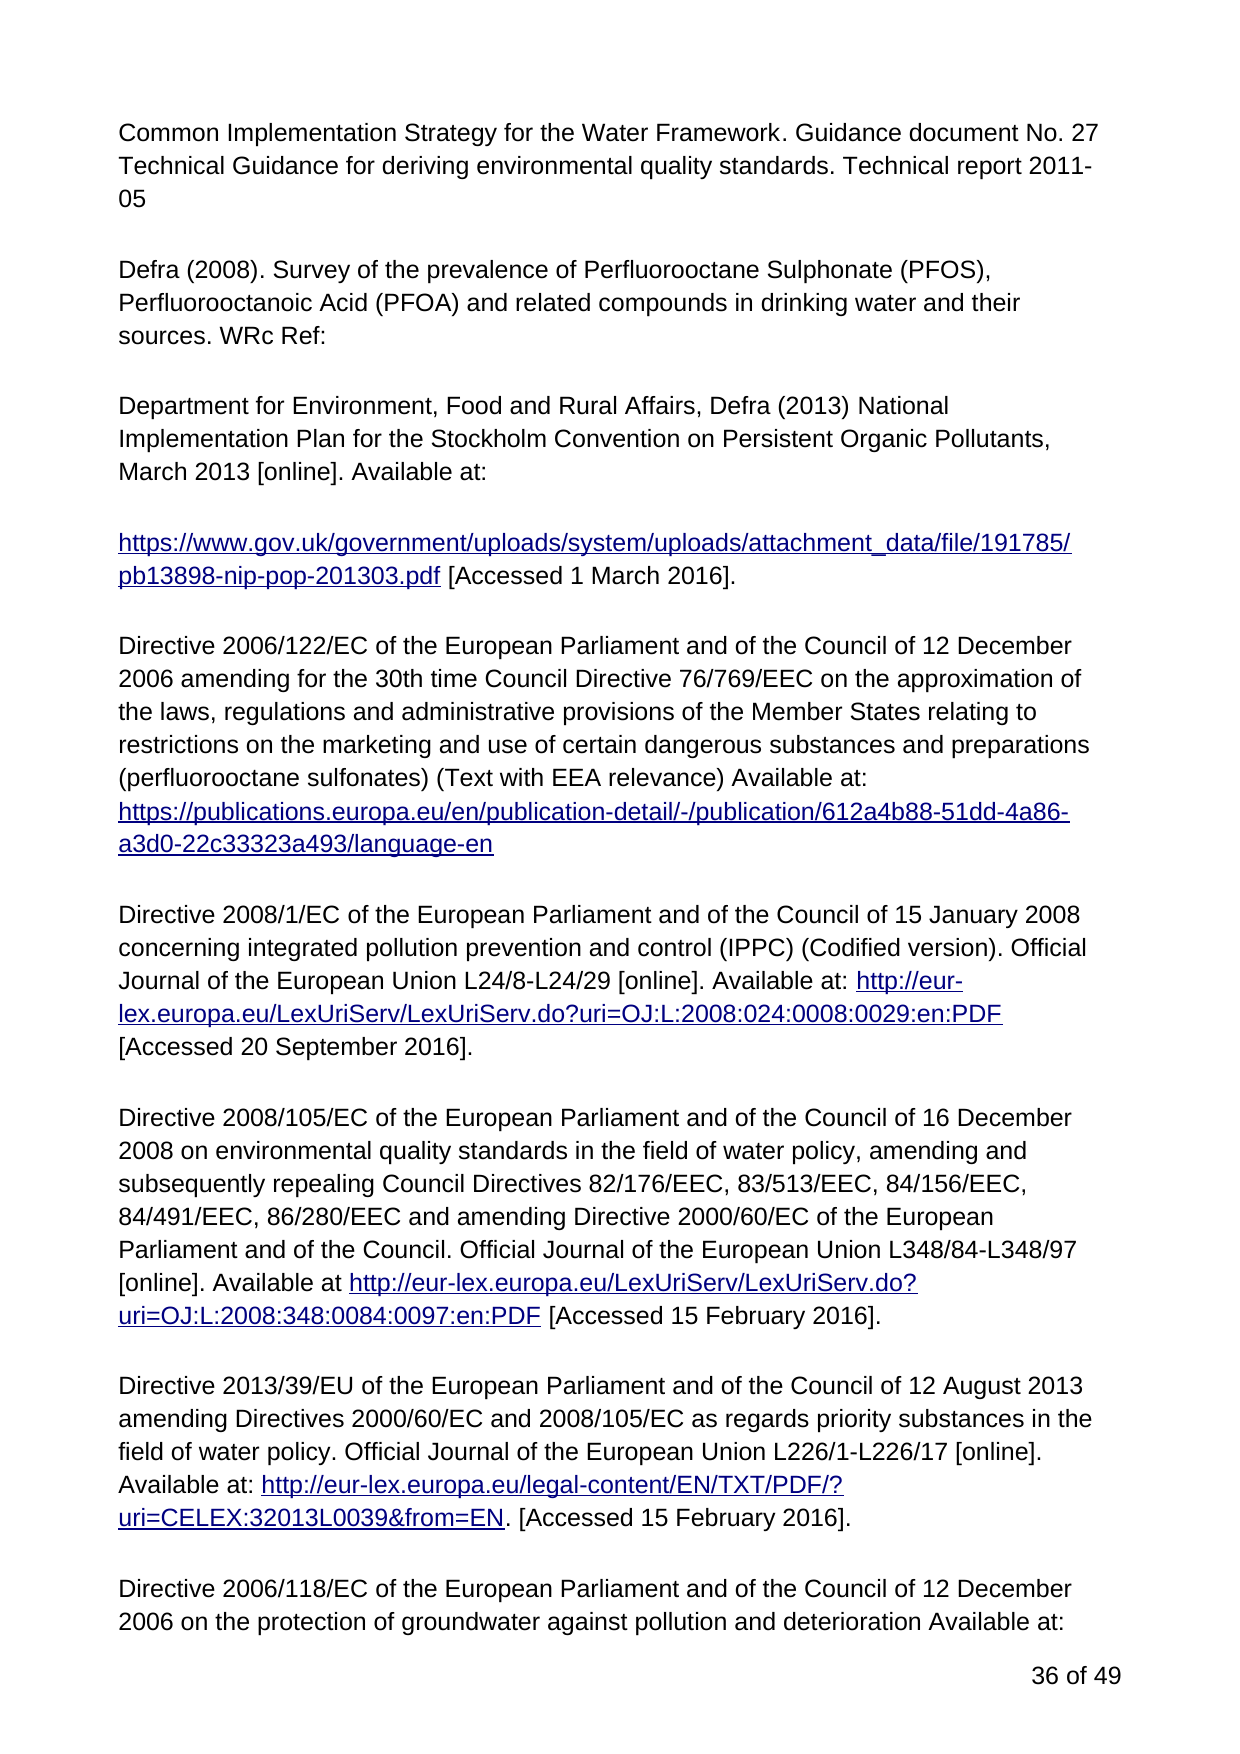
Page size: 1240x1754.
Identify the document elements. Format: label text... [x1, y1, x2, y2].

text Directive 2013/39/EU of the European Parliament and of the Council of 12 August 2013 amending Directives 2000/60/EC and 2008/105/EC as regards priority substances in the field of water policy. Official Journal of the European Union L226/1-L226/17 [online]. Available at: http://eur-lex.europa.eu/legal-content/EN/TXT/PDF/?uri=CELEX:32013L0039&from=EN. [Accessed 15 February 2016]. [118, 1371, 1121, 1532]
text Directive 2006/118/EC of the European Parliament and of the Council of 12 December 2006 on the protection of groundwater against pollution and deterioration Available at: [118, 1574, 1121, 1636]
text Department for Environment, Food and Rural Affairs, Defra (2013) National Implementation Plan for the Stockholm Convention on Persistent Organic Pollutants, March 2013 [online]. Available at: [118, 391, 1121, 486]
text Defra (2008). Survey of the prevalence of Perfluorooctane Sulphonate (PFOS), Perfluorooctanoic Acid (PFOA) and related compounds in drinking water and their sources. WRc Ref: [118, 255, 1121, 349]
text https://www.gov.uk/government/uploads/system/uploads/attachment_data/file/191785/pb13898-nip-pop-201303.pdf [Accessed 1 March 2016]. [118, 528, 1121, 589]
text Directive 2008/1/EC of the European Parliament and of the Council of 15 January 2008 concerning integrated pollution prevention and control (IPPC) (Codified version). Official Journal of the European Union L24/8-L24/29 [online]. Available at: http://eur-lex.europa.eu/LexUriServ/LexUriServ.do?uri=OJ:L:2008:024:0008:0029:en:PDF [Accessed 20 September 2016]. [118, 900, 1121, 1061]
text Directive 2008/105/EC of the European Parliament and of the Council of 16 December 2008 on environmental quality standards in the field of water policy, amending and subsequently repealing Council Directives 82/176/EEC, 83/513/EEC, 84/156/EEC, 84/491/EEC, 86/280/EEC and amending Directive 2000/60/EC of the European Parliament and of the Council. Official Journal of the European Union L348/84-L348/97 [online]. Available at http://eur-lex.europa.eu/LexUriServ/LexUriServ.do?uri=OJ:L:2008:348:0084:0097:en:PDF [Accessed 15 February 2016]. [118, 1103, 1121, 1329]
text Directive 2006/122/EC of the European Parliament and of the Council of 12 December 2006 amending for the 30th time Council Directive 76/769/EEC on the approximation of the laws, regulations and administrative provisions of the Member States relating to restrictions on the marketing and use of certain dangerous substances and preparations (perfluorooctane sulfonates) (Text with EEA relevance) Available at: https://publications.europa.eu/en/publication-detail/-/publication/612a4b88-51dd-4a86-a3d0-22c33323a493/language-en [118, 631, 1121, 858]
text Common Implementation Strategy for the Water Framework. Guidance document No. 27 Technical Guidance for deriving environmental quality standards. Technical report 2011-05 [118, 118, 1121, 213]
